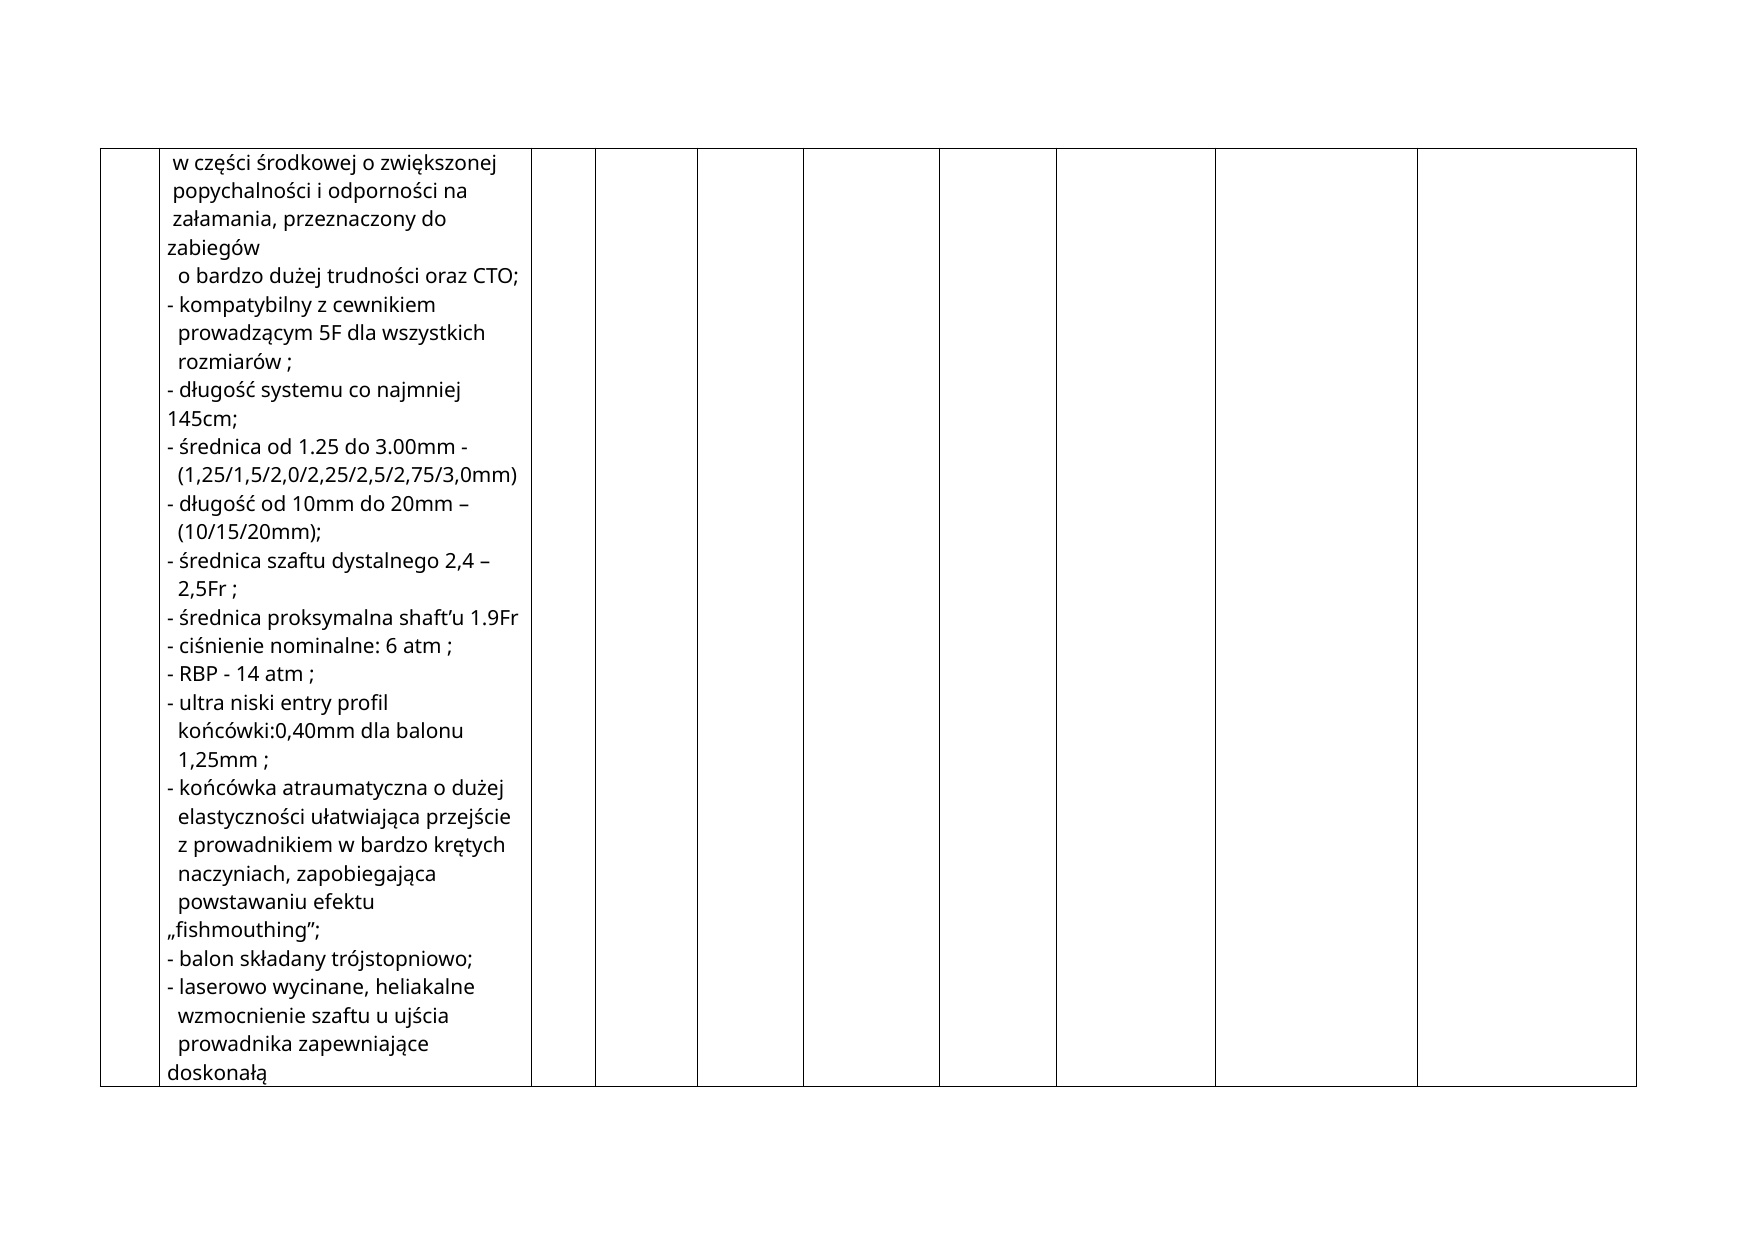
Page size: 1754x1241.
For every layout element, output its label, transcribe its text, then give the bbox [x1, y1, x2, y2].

table_cell [596, 149, 697, 1086]
table_cell [1216, 149, 1417, 1086]
table_cell [804, 149, 939, 1086]
table_cell [101, 149, 159, 1086]
table_cell [1418, 149, 1636, 1086]
table_cell [532, 149, 595, 1086]
table_cell w części środkowej o zwiększonej popychalności i odporności na załamania, przeznaczony do zabiegów o bardzo dużej trudności oraz CTO; - kompatybilny z cewnikiem prowadzącym 5F dla wszystkich rozmiarów ; - długość systemu co najmniej 145cm; - średnica od 1.25 do 3.00mm - (1,25/1,5/2,0/2,25/2,5/2,75/3,0mm) - długość od 10mm do 20mm – (10/15/20mm); - średnica szaftu dystalnego 2,4 – 2,5Fr ; - średnica proksymalna shaft’u 1.9Fr - ciśnienie nominalne: 6 atm ; - RBP - 14 atm ; - ultra niski entry profil końcówki:0,40mm dla balonu 1,25mm ; - końcówka atraumatyczna o dużej elastyczności ułatwiająca przejście z prowadnikiem w bardzo krętych naczyniach, zapobiegająca powstawaniu efektu „fishmouthing”; - balon składany trójstopniowo; - laserowo wycinane, heliakalne wzmocnienie szaftu u ujścia prowadnika zapewniające doskonałą [160, 149, 531, 1086]
table_cell [698, 149, 803, 1086]
table_cell [1057, 149, 1215, 1086]
table_cell [940, 149, 1056, 1086]
